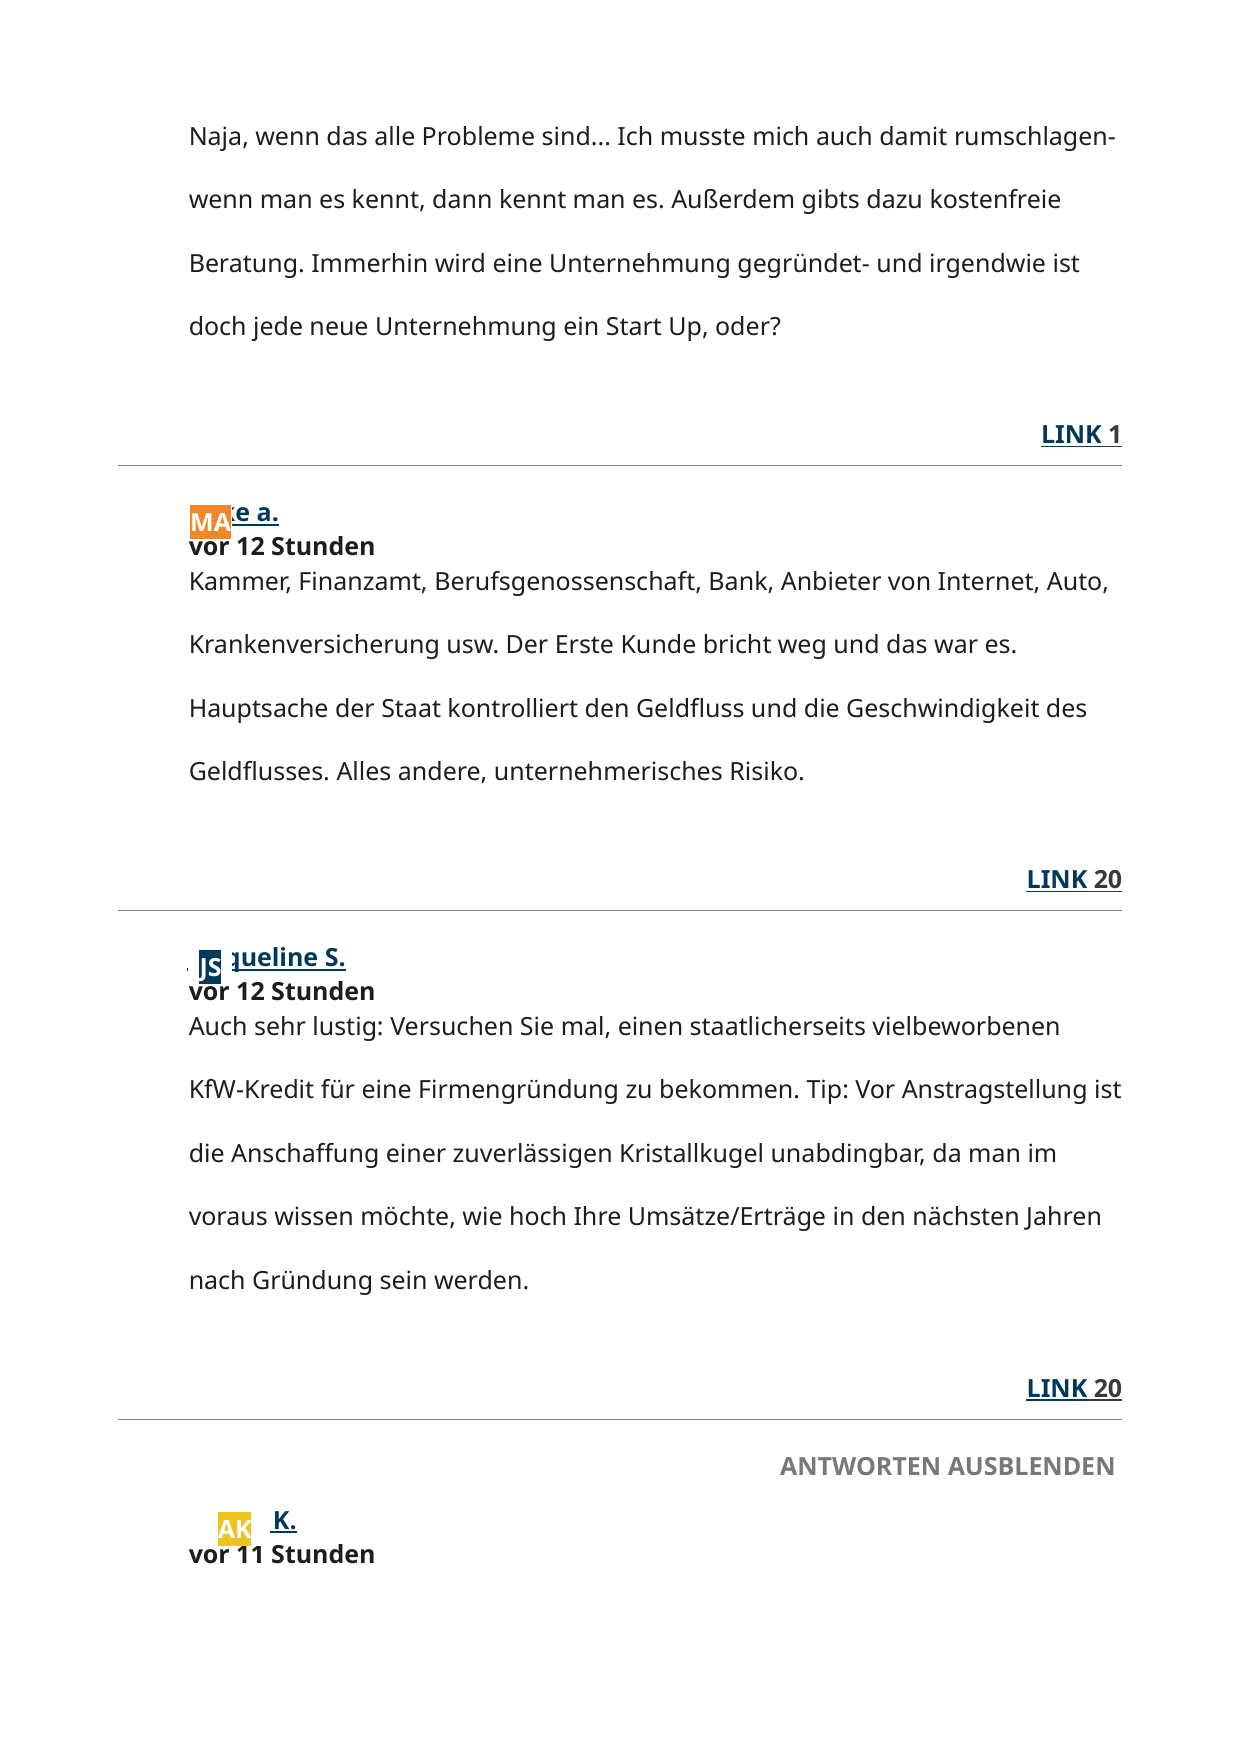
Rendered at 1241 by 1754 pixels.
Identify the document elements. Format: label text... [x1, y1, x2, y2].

text vor 12 Stunden [188, 529, 1122, 563]
text Jacqueline S. [232, 940, 1122, 974]
text Mike a. [232, 495, 1122, 529]
text MA [188, 495, 232, 539]
text JS [188, 940, 232, 984]
text LINK 1 [188, 373, 1122, 451]
text Kammer, Finanzamt, Berufsgenossenschaft, Bank, Anbieter von Internet, Auto, Krankenversicherung usw. Der Erste Kunde bricht weg und das war es. Hauptsache der Staat kontrolliert den Geldfluss und die Geschwindigkeit des Geldflusses. Alles andere, unternehmerisches Risiko. [188, 563, 1122, 788]
text Antje K. [270, 1502, 1122, 1536]
text Naja, wenn das alle Probleme sind... Ich musste mich auch damit rumschlagen- wenn man es kennt, dann kennt man es. Außerdem gibts dazu kostenfreie Beratung. Immerhin wird eine Unternehmung gegründet- und irgendwie ist doch jede neue Unternehmung ein Start Up, oder? [188, 118, 1122, 343]
text ANTWORTEN AUSBLENDEN [118, 1449, 1122, 1483]
text vor 11 Stunden [188, 1536, 1122, 1571]
text vor 12 Stunden [188, 974, 1122, 1008]
text LINK 20 [188, 818, 1122, 896]
text LINK 20 [188, 1326, 1122, 1404]
text AK [199, 1502, 270, 1546]
text Auch sehr lustig: Versuchen Sie mal, einen staatlicherseits vielbeworbenen KfW-Kredit für eine Firmengründung zu bekommen. Tip: Vor Anstragstellung ist die Anschaffung einer zuverlässigen Kristallkugel unabdingbar, da man im voraus wissen möchte, wie hoch Ihre Umsätze/Erträge in den nächsten Jahren nach Gründung sein werden. [188, 1008, 1122, 1297]
